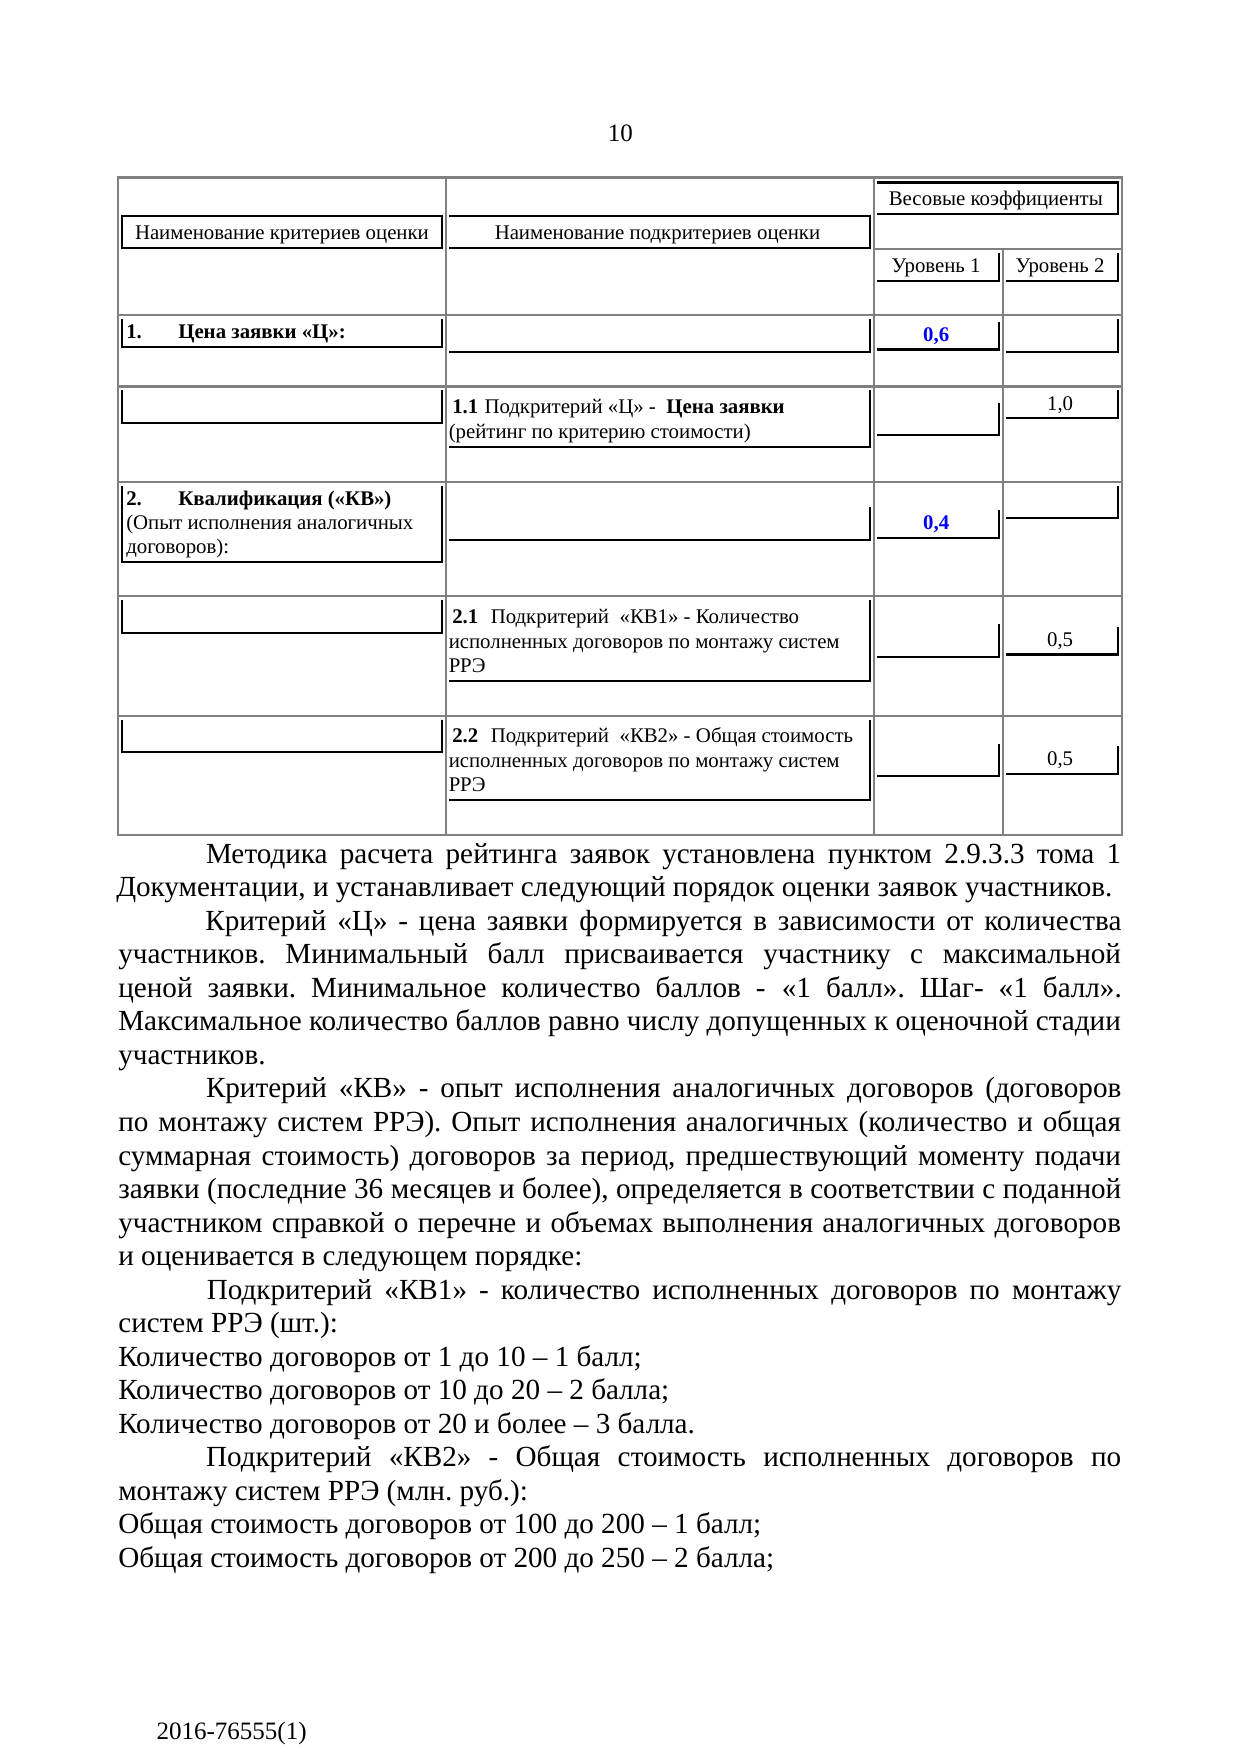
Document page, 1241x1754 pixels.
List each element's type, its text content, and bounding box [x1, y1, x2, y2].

table_cell 2. Квалификация («КВ») (Опыт исполнения аналогичных договоров): [119, 483, 445, 595]
table_cell 0,6 [875, 316, 1002, 385]
table_cell 1.1 Подкритерий «Ц» - Цена заявки (рейтинг по критерию стоимости) [447, 388, 873, 481]
table_header Весовые коэффициенты [875, 179, 1121, 248]
table_cell 0,5 [1004, 717, 1121, 834]
table_cell [447, 316, 873, 385]
text Подкритерий «КВ2» - Общая стоимость исполненных договоров по монтажу систем РРЭ (млн. руб.): [118, 1439, 1122, 1507]
text Количество договоров от 20 и более – 3 балла. [118, 1406, 1122, 1439]
text Количество договоров от 10 до 20 – 2 балла; [118, 1372, 1122, 1406]
table_cell 2.1 Подкритерий «КВ1» - Количество исполненных договоров по монтажу систем РРЭ [447, 597, 873, 714]
text Подкритерий «КВ1» - количество исполненных договоров по монтажу систем РРЭ (шт.): [118, 1272, 1122, 1339]
table_cell [875, 717, 1002, 834]
text Общая стоимость договоров от 200 до 250 – 2 балла; [118, 1540, 1122, 1574]
table_cell 1,0 [1004, 388, 1121, 481]
table_cell [1004, 483, 1121, 595]
table_cell [119, 388, 445, 481]
table_cell [447, 483, 873, 595]
table_cell 0,5 [1004, 597, 1121, 714]
table_cell [1004, 316, 1121, 385]
table_cell [875, 388, 1002, 481]
table_cell 0,4 [875, 483, 1002, 595]
table_cell [119, 597, 445, 714]
text Критерий «Ц» - цена заявки формируется в зависимости от количества участников. Минимальный балл присваивается участнику с максимальной ценой заявки. Минимальное количество баллов - «1 балл». Шаг- «1 балл». Максимальное количество баллов равно числу допущенных к оценочной стадии участников. [118, 903, 1122, 1071]
text Количество договоров от 1 до 10 – 1 балл; [118, 1339, 1122, 1372]
table_cell [119, 717, 445, 834]
table_cell Уровень 1 [875, 250, 1002, 314]
table_header Наименование подкритериев оценки [447, 179, 873, 314]
text Общая стоимость договоров от 100 до 200 – 1 балл; [118, 1507, 1122, 1540]
text Критерий «КВ» - опыт исполнения аналогичных договоров (договоров по монтажу систем РРЭ). Опыт исполнения аналогичных (количество и общая суммарная стоимость) договоров за период, предшествующий моменту подачи заявки (последние 36 месяцев и более), определяется в соответствии с поданной участником справкой о перечне и объемах выполнения аналогичных договоров и оценивается в следующем порядке: [118, 1071, 1122, 1272]
table_cell 2.2 Подкритерий «КВ2» - Общая стоимость исполненных договоров по монтажу систем РРЭ [447, 717, 873, 834]
table_cell Уровень 2 [1004, 250, 1121, 314]
table_header Наименование критериев оценки [119, 179, 445, 314]
table_cell 1. Цена заявки «Ц»: [119, 316, 445, 385]
table_cell [875, 597, 1002, 714]
text Методика расчета рейтинга заявок установлена пунктом 2.9.3.3 тома 1 Документации, и устанавливает следующий порядок оценки заявок участников. [116, 176, 1122, 903]
